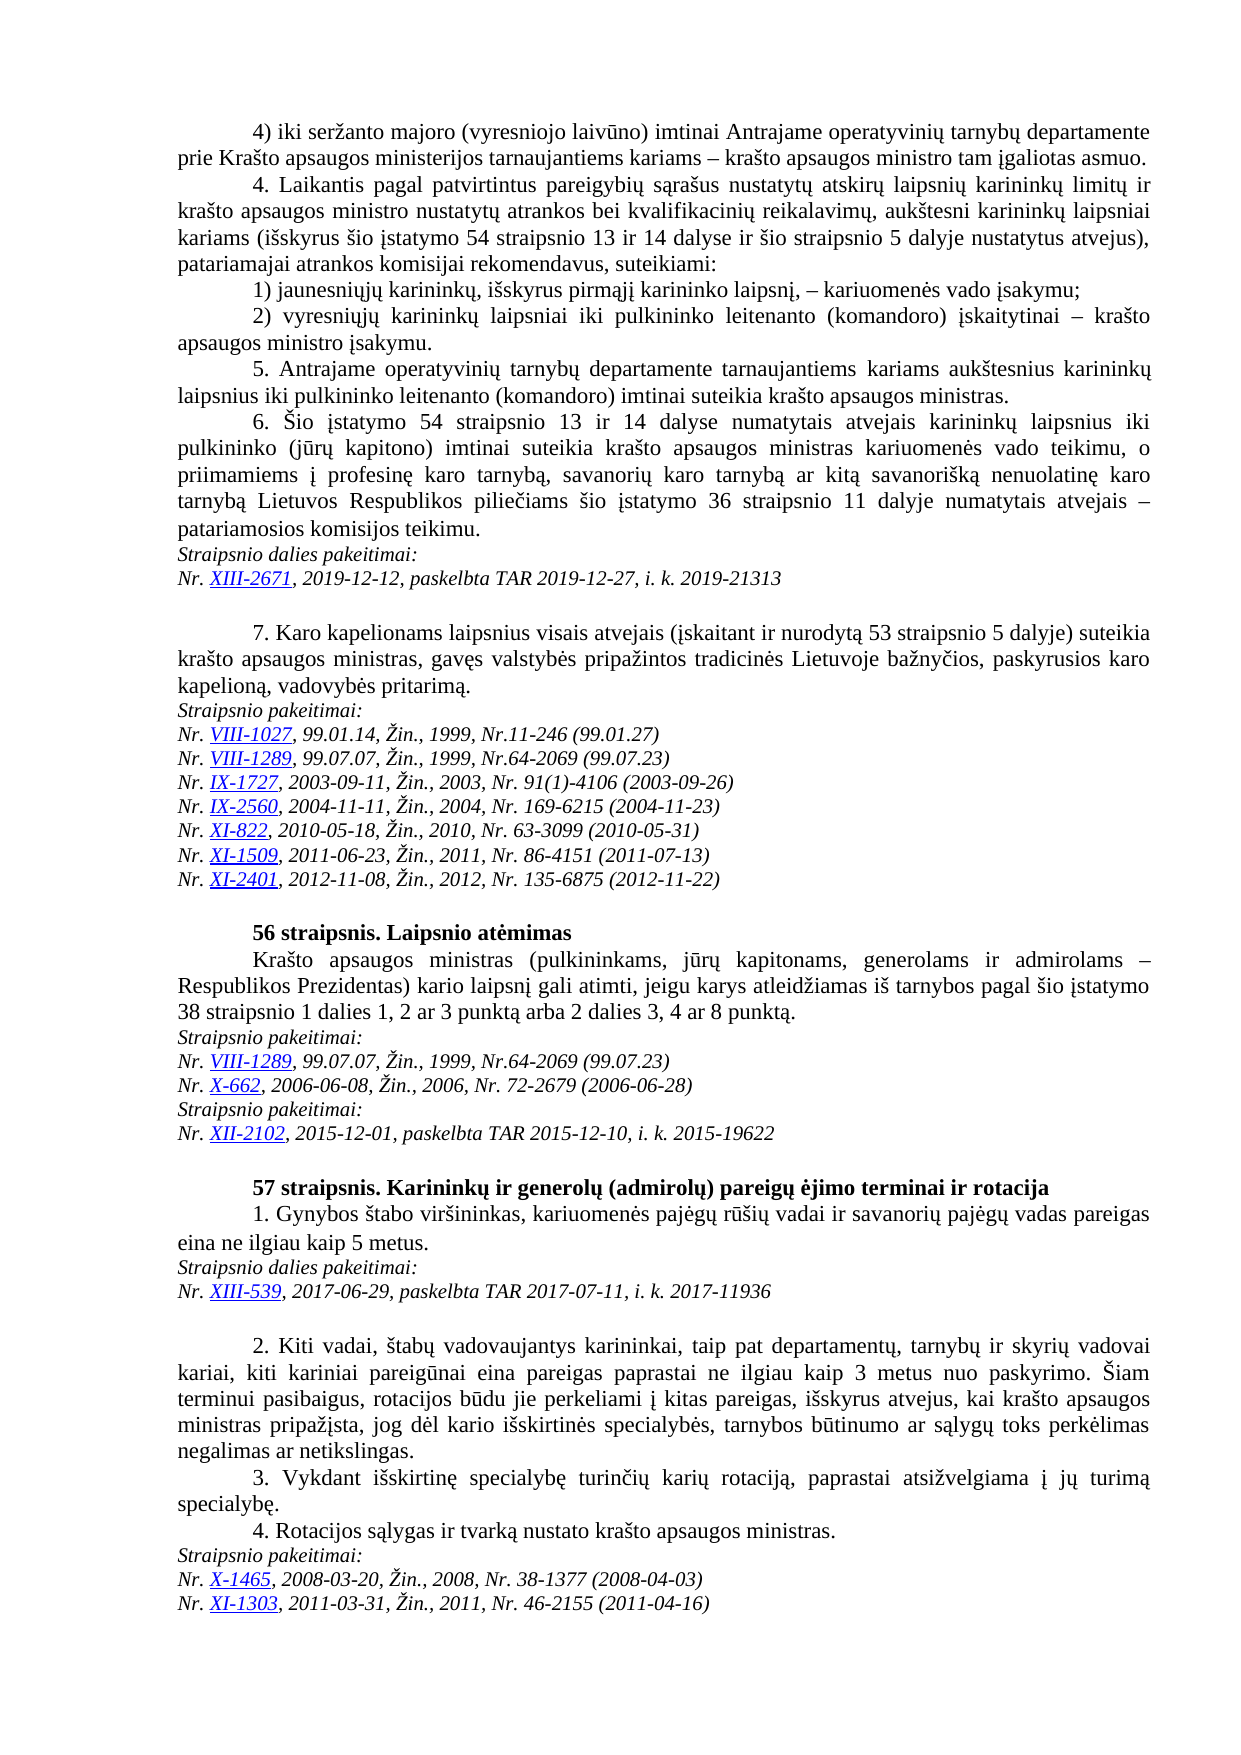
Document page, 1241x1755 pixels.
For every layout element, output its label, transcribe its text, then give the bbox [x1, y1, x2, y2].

text Nr. VIII-1027, 99.01.14, Žin., 1999, Nr.11-246 (99.01.27) [177, 722, 1152, 746]
text Straipsnio dalies pakeitimai: [177, 542, 1152, 566]
text Nr. VIII-1289, 99.07.07, Žin., 1999, Nr.64-2069 (99.07.23) [177, 746, 1152, 770]
text Straipsnio pakeitimai: [177, 1097, 1152, 1121]
text 4. Laikantis pagal patvirtintus pareigybių sąrašus nustatytų atskirų laipsnių karininkų limitų ir krašto apsaugos ministro nustatytų atrankos bei kvalifikacinių reikalavimų, aukštesni karininkų laipsniai kariams (išskyrus šio įstatymo 54 straipsnio 13 ir 14 dalyse ir šio straipsnio 5 dalyje nustatytus atvejus), patariamajai atrankos komisijai rekomendavus, suteikiami: [177, 171, 1152, 276]
text Nr. XI-2401, 2012-11-08, Žin., 2012, Nr. 135-6875 (2012-11-22) [177, 867, 1152, 891]
text Nr. XI-1509, 2011-06-23, Žin., 2011, Nr. 86-4151 (2011-07-13) [177, 842, 1152, 867]
text 5. Antrajame operatyvinių tarnybų departamente tarnaujantiems kariams aukštesnius karininkų laipsnius iki pulkininko leitenanto (komandoro) imtinai suteikia krašto apsaugos ministras. [177, 355, 1152, 408]
text 3. Vykdant išskirtinę specialybę turinčių karių rotaciją, paprastai atsižvelgiama į jų turimą specialybę. [177, 1464, 1152, 1517]
text Nr. X-1465, 2008-03-20, Žin., 2008, Nr. 38-1377 (2008-04-03) [177, 1567, 1152, 1591]
text Krašto apsaugos ministras (pulkininkams, jūrų kapitonams, generolams ir admirolams – Respublikos Prezidentas) kario laipsnį gali atimti, jeigu karys atleidžiamas iš tarnybos pagal šio įstatymo 38 straipsnio 1 dalies 1, 2 ar 3 punktą arba 2 dalies 3, 4 ar 8 punktą. [177, 946, 1152, 1025]
text Nr. XIII-2671, 2019-12-12, paskelbta TAR 2019-12-27, i. k. 2019-21313 [177, 566, 1152, 590]
text Nr. VIII-1289, 99.07.07, Žin., 1999, Nr.64-2069 (99.07.23) [177, 1049, 1152, 1073]
text 1) jaunesniųjų karininkų, išskyrus pirmąjį karininko laipsnį, – kariuomenės vado įsakymu; [177, 276, 1152, 303]
text Nr. XII-2102, 2015-12-01, paskelbta TAR 2015-12-10, i. k. 2015-19622 [177, 1121, 1152, 1145]
text Nr. IX-1727, 2003-09-11, Žin., 2003, Nr. 91(1)-4106 (2003-09-26) [177, 770, 1152, 794]
text Nr. XI-1303, 2011-03-31, Žin., 2011, Nr. 46-2155 (2011-04-16) [177, 1591, 1152, 1615]
text 4. Rotacijos sąlygas ir tvarką nustato krašto apsaugos ministras. [177, 1517, 1152, 1543]
text Nr. XI-822, 2010-05-18, Žin., 2010, Nr. 63-3099 (2010-05-31) [177, 818, 1152, 842]
text Nr. X-662, 2006-06-08, Žin., 2006, Nr. 72-2679 (2006-06-28) [177, 1073, 1152, 1097]
text 7. Karo kapelionams laipsnius visais atvejais (įskaitant ir nurodytą 53 straipsnio 5 dalyje) suteikia krašto apsaugos ministras, gavęs valstybės pripažintos tradicinės Lietuvoje bažnyčios, paskyrusios karo kapelioną, vadovybės pritarimą. [177, 619, 1152, 698]
text 2. Kiti vadai, štabų vadovaujantys karininkai, taip pat departamentų, tarnybų ir skyrių vadovai kariai, kiti kariniai pareigūnai eina pareigas paprastai ne ilgiau kaip 3 metus nuo paskyrimo. Šiam terminui pasibaigus, rotacijos būdu jie perkeliami į kitas pareigas, išskyrus atvejus, kai krašto apsaugos ministras pripažįsta, jog dėl kario išskirtinės specialybės, tarnybos būtinumo ar sąlygų toks perkėlimas negalimas ar netikslingas. [177, 1332, 1152, 1464]
text 2) vyresniųjų karininkų laipsniai iki pulkininko leitenanto (komandoro) įskaitytinai – krašto apsaugos ministro įsakymu. [177, 303, 1152, 355]
text Nr. XIII-539, 2017-06-29, paskelbta TAR 2017-07-11, i. k. 2017-11936 [177, 1279, 1152, 1303]
text Straipsnio pakeitimai: [177, 698, 1152, 722]
text Straipsnio pakeitimai: [177, 1543, 1152, 1567]
text 6. Šio įstatymo 54 straipsnio 13 ir 14 dalyse numatytais atvejais karininkų laipsnius iki pulkininko (jūrų kapitono) imtinai suteikia krašto apsaugos ministras kariuomenės vado teikimu, o priimamiems į profesinę karo tarnybą, savanorių karo tarnybą ar kitą savanorišką nenuolatinę karo tarnybą Lietuvos Respublikos piliečiams šio įstatymo 36 straipsnio 11 dalyje numatytais atvejais – patariamosios komisijos teikimu. [177, 408, 1152, 542]
text Nr. IX-2560, 2004-11-11, Žin., 2004, Nr. 169-6215 (2004-11-23) [177, 794, 1152, 818]
text 4) iki seržanto majoro (vyresniojo laivūno) imtinai Antrajame operatyvinių tarnybų departamente prie Krašto apsaugos ministerijos tarnaujantiems kariams – krašto apsaugos ministro tam įgaliotas asmuo. [177, 118, 1152, 171]
text Straipsnio pakeitimai: [177, 1025, 1152, 1049]
text 1. Gynybos štabo viršininkas, kariuomenės pajėgų rūšių vadai ir savanorių pajėgų vadas pareigas eina ne ilgiau kaip 5 metus. [177, 1200, 1152, 1255]
text 57 straipsnis. Karininkų ir generolų (admirolų) pareigų ėjimo terminai ir rotacija [252, 1174, 1152, 1200]
text Straipsnio dalies pakeitimai: [177, 1255, 1152, 1279]
text 56 straipsnis. Laipsnio atėmimas [177, 919, 1152, 946]
